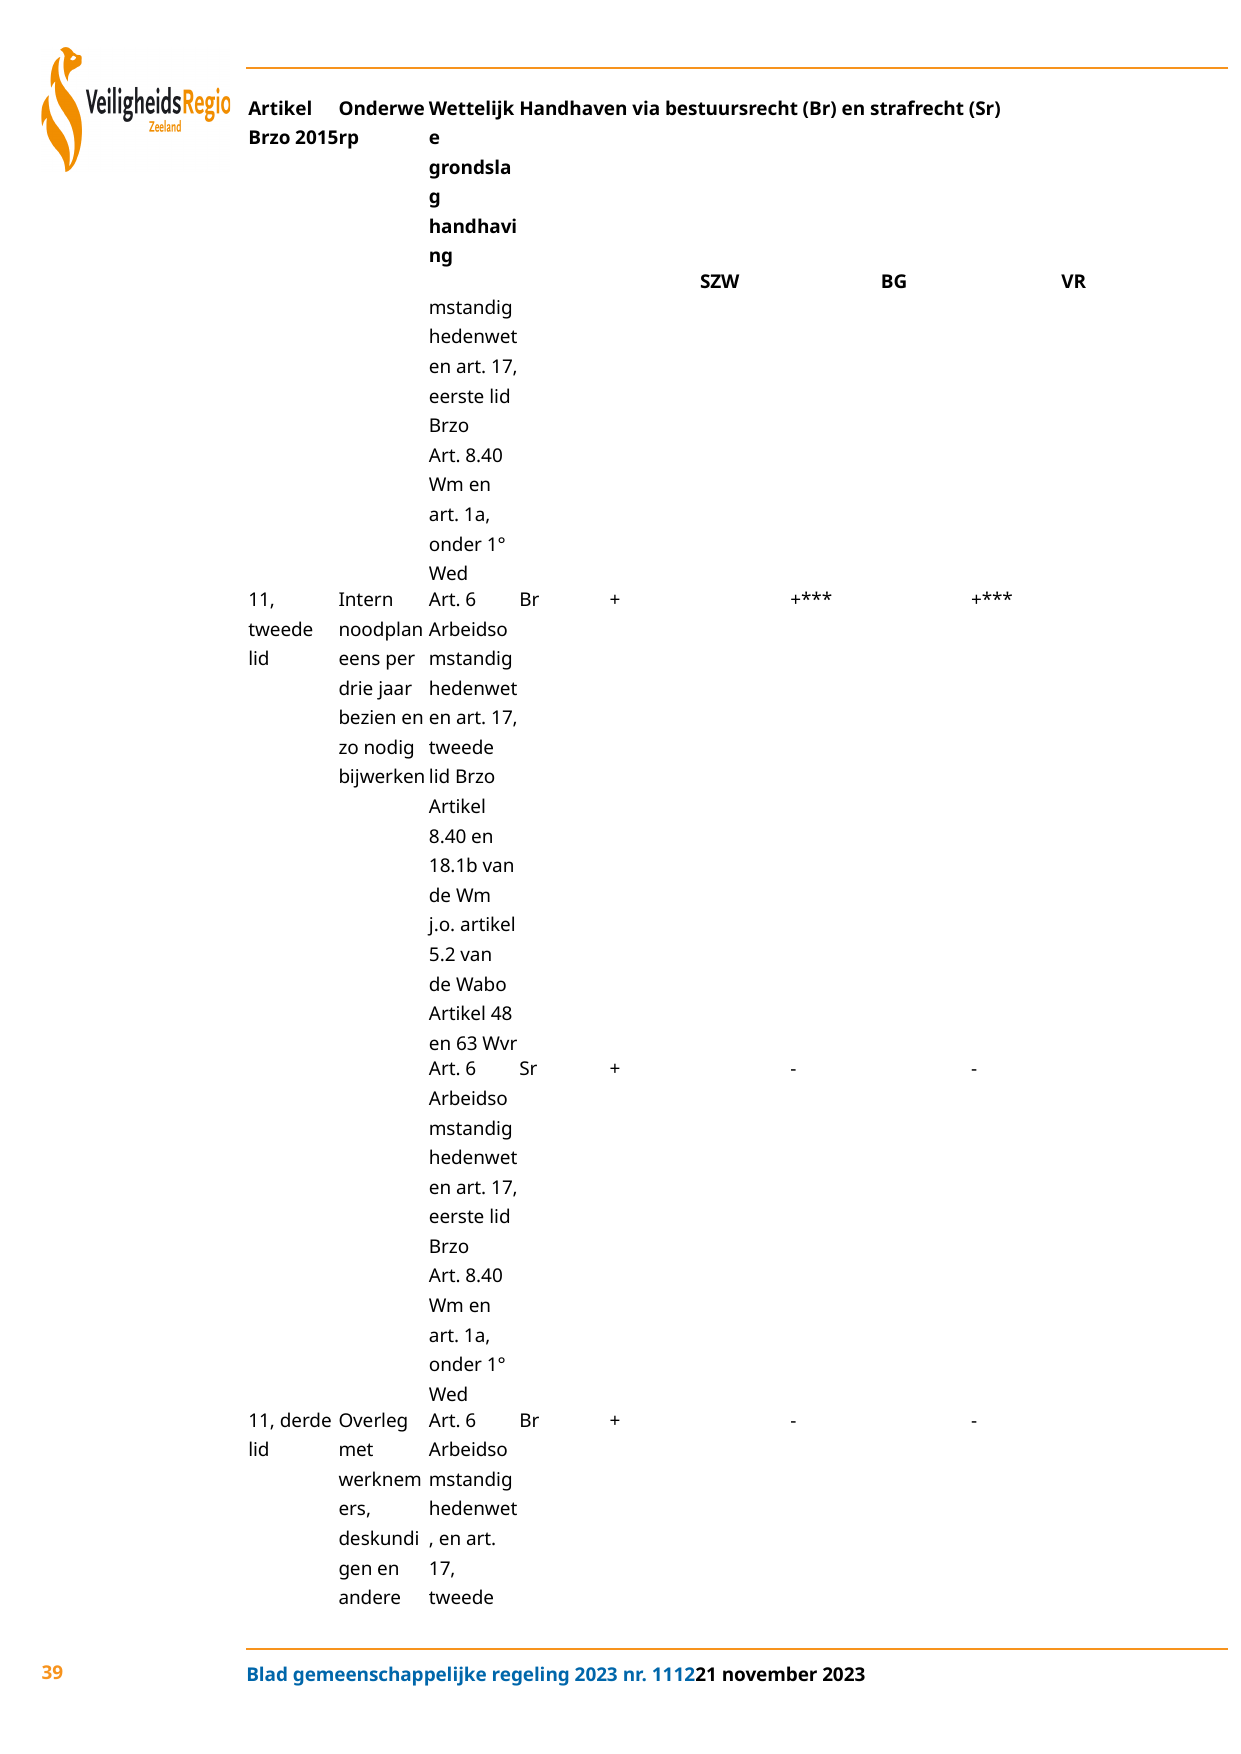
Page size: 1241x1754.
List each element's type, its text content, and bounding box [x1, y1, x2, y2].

table_cell Art. 6 Arbeidsomstandighedenwet en art. 17, eerste lid Brzo Art. 8.40 Wm en art. 1a, onder 1° Wed [429, 1056, 519, 1407]
table_cell [609, 294, 790, 586]
table_cell - [790, 294, 971, 586]
table_cell Sr [519, 1056, 609, 1407]
table_cell [248, 269, 338, 294]
table_cell +*** [790, 586, 971, 1056]
table_cell Br [519, 1407, 609, 1610]
table_header Handhaven via bestuursrecht (Br) en strafrecht (Sr) [519, 95, 1152, 268]
table_cell Br [519, 586, 609, 1056]
table_cell - [971, 1407, 1152, 1610]
table_header Onderwerp [338, 95, 429, 268]
table_cell SZW [700, 269, 881, 294]
table_cell [338, 294, 429, 586]
table_cell + [609, 1056, 790, 1407]
table_cell Art. 6 Arbeidsomstandighedenwet en art. 17, tweede lid Brzo Artikel 8.40 en 18.1b van de Wm j.o. artikel 5.2 van de Wabo Artikel 48 en 63 Wvr [429, 586, 519, 1056]
table_cell Overleg met werknemers, deskundigen en andere [338, 1407, 429, 1610]
table_header Artikel Brzo 2015 [248, 95, 338, 268]
table_cell 11, tweede lid [248, 586, 338, 1407]
table_cell [429, 269, 519, 294]
table_cell - [971, 294, 1152, 586]
table_cell + [609, 1407, 790, 1610]
table_header Wettelijke grondslag handhaving [429, 95, 519, 268]
table_cell mstandighedenwet en art. 17, eerste lid Brzo Art. 8.40 Wm en art. 1a, onder 1° Wed [429, 294, 519, 586]
table_cell VR [1061, 269, 1152, 294]
table_cell - [790, 1056, 971, 1407]
table_cell Intern noodplan eens per drie jaar bezien en zo nodig bijwerken [338, 586, 429, 1407]
table_cell +*** [971, 586, 1152, 1056]
table_cell [519, 294, 609, 586]
table_cell [338, 269, 429, 294]
table_cell BG [881, 269, 1061, 294]
table_cell - [790, 1407, 971, 1610]
table_cell + [609, 586, 790, 1056]
table_cell [248, 294, 338, 586]
table_cell Art. 6 Arbeidsomstandighedenwet, en art. 17, tweede [429, 1407, 519, 1610]
table_cell [519, 269, 700, 294]
table_cell - [971, 1056, 1152, 1407]
table_cell 11, derde lid [248, 1407, 338, 1610]
picture [41, 47, 231, 172]
